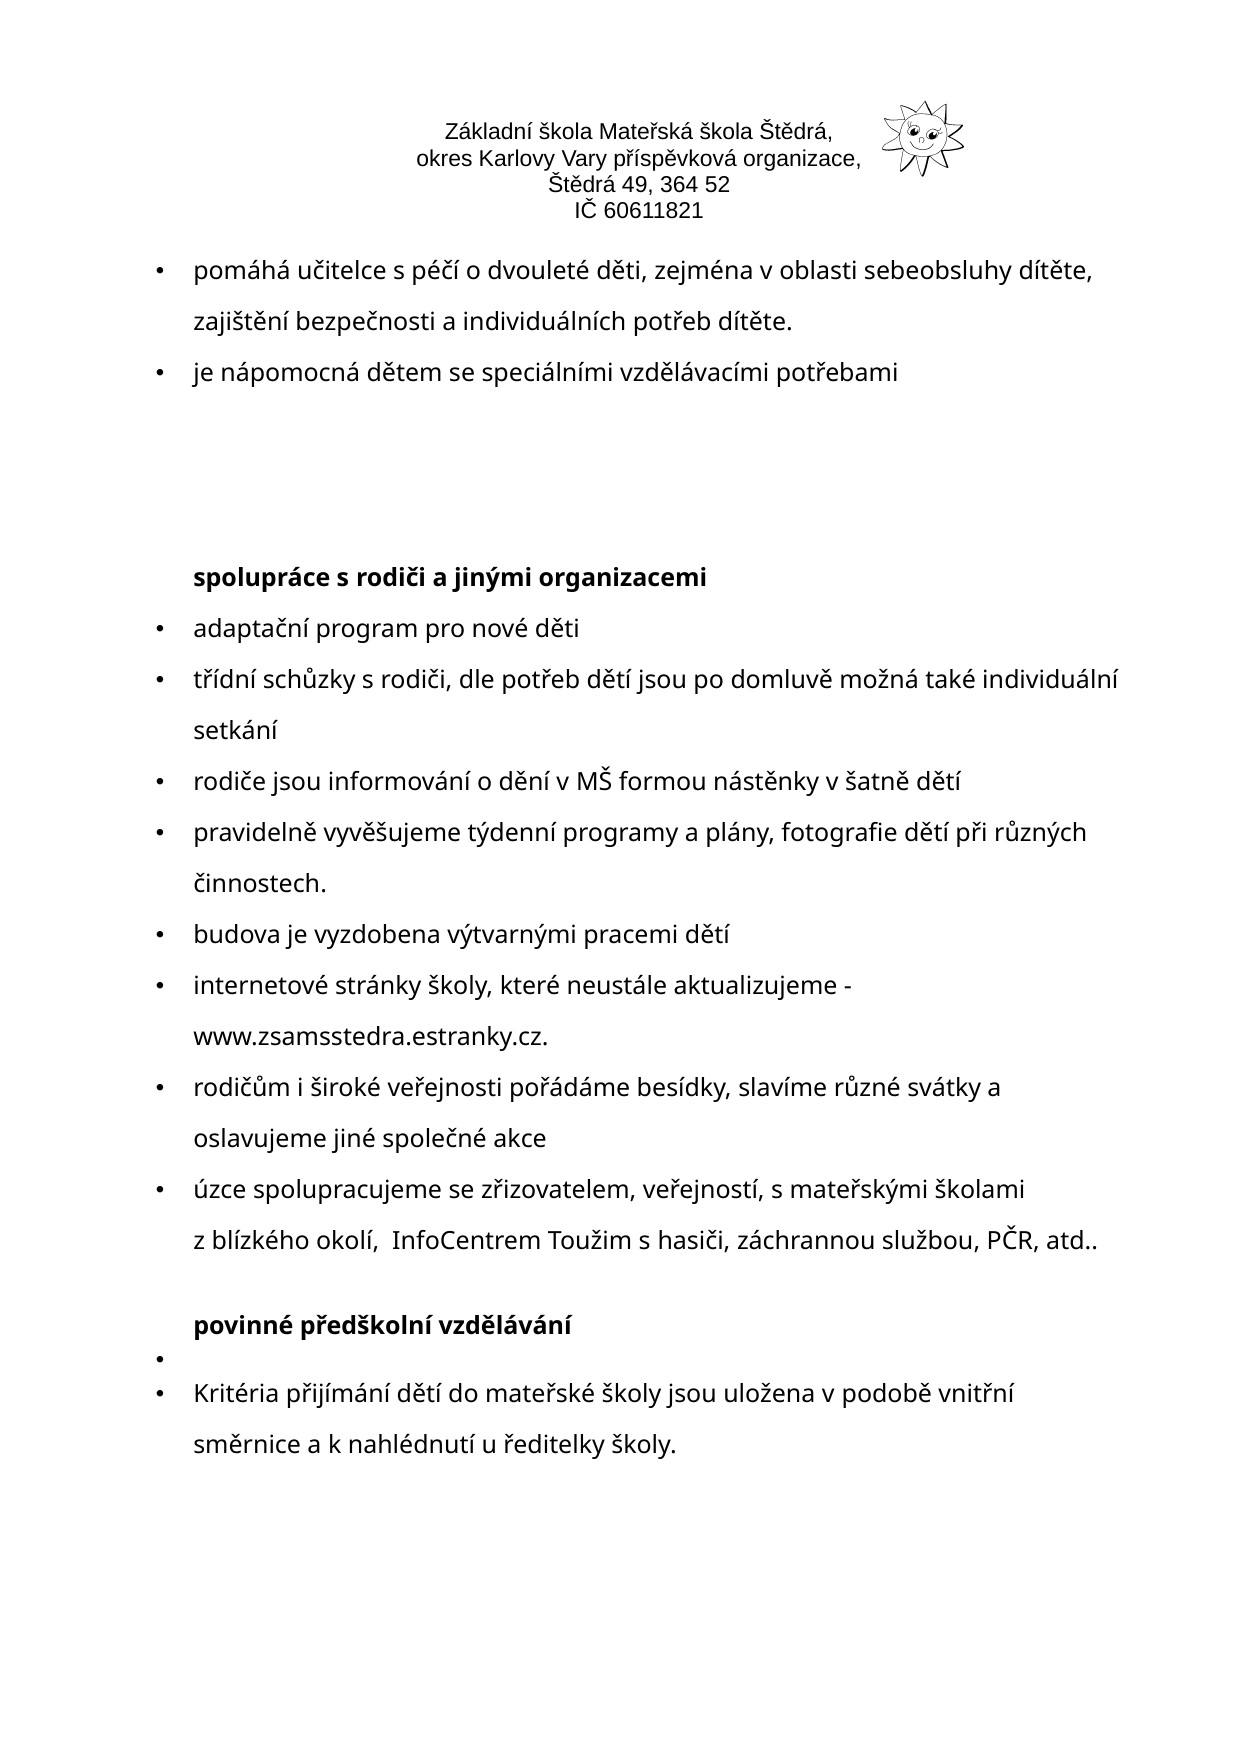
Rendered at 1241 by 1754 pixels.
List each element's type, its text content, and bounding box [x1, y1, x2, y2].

list spolupráce s rodiči a jinými organizacemi [156, 559, 1122, 593]
list internetové stránky školy, které neustále aktualizujeme - www.zsamsstedra.estranky.cz. [156, 968, 1122, 1053]
list povinné předškolní vzdělávání [156, 1308, 1122, 1342]
list Kritéria přijímání dětí do mateřské školy jsou uložena v podobě vnitřní směrnice a k nahlédnutí u ředitelky školy. [156, 1376, 1122, 1461]
list pravidelně vyvěšujeme týdenní programy a plány, fotografie dětí při různých činnostech. [156, 814, 1122, 899]
list adaptační program pro nové děti [156, 610, 1122, 644]
list pomáhá učitelce s péčí o dvouleté děti, zejména v oblasti sebeobsluhy dítěte, zajištění bezpečnosti a individuálních potřeb dítěte. [156, 253, 1122, 338]
list třídní schůzky s rodiči, dle potřeb dětí jsou po domluvě možná také individuální setkání [156, 661, 1122, 746]
list budova je vyzdobena výtvarnými pracemi dětí [156, 917, 1122, 951]
list je nápomocná dětem se speciálními vzdělávacími potřebami [156, 355, 1122, 389]
list úzce spolupracujeme se zřizovatelem, veřejností, s mateřskými školami z blízkého okolí, InfoCentrem Toužim s hasiči, záchrannou službou, PČR, atd.. [156, 1172, 1122, 1257]
list rodičům i široké veřejnosti pořádáme besídky, slavíme různé svátky a oslavujeme jiné společné akce [156, 1070, 1122, 1155]
list rodiče jsou informování o dění v MŠ formou nástěnky v šatně dětí [156, 763, 1122, 797]
